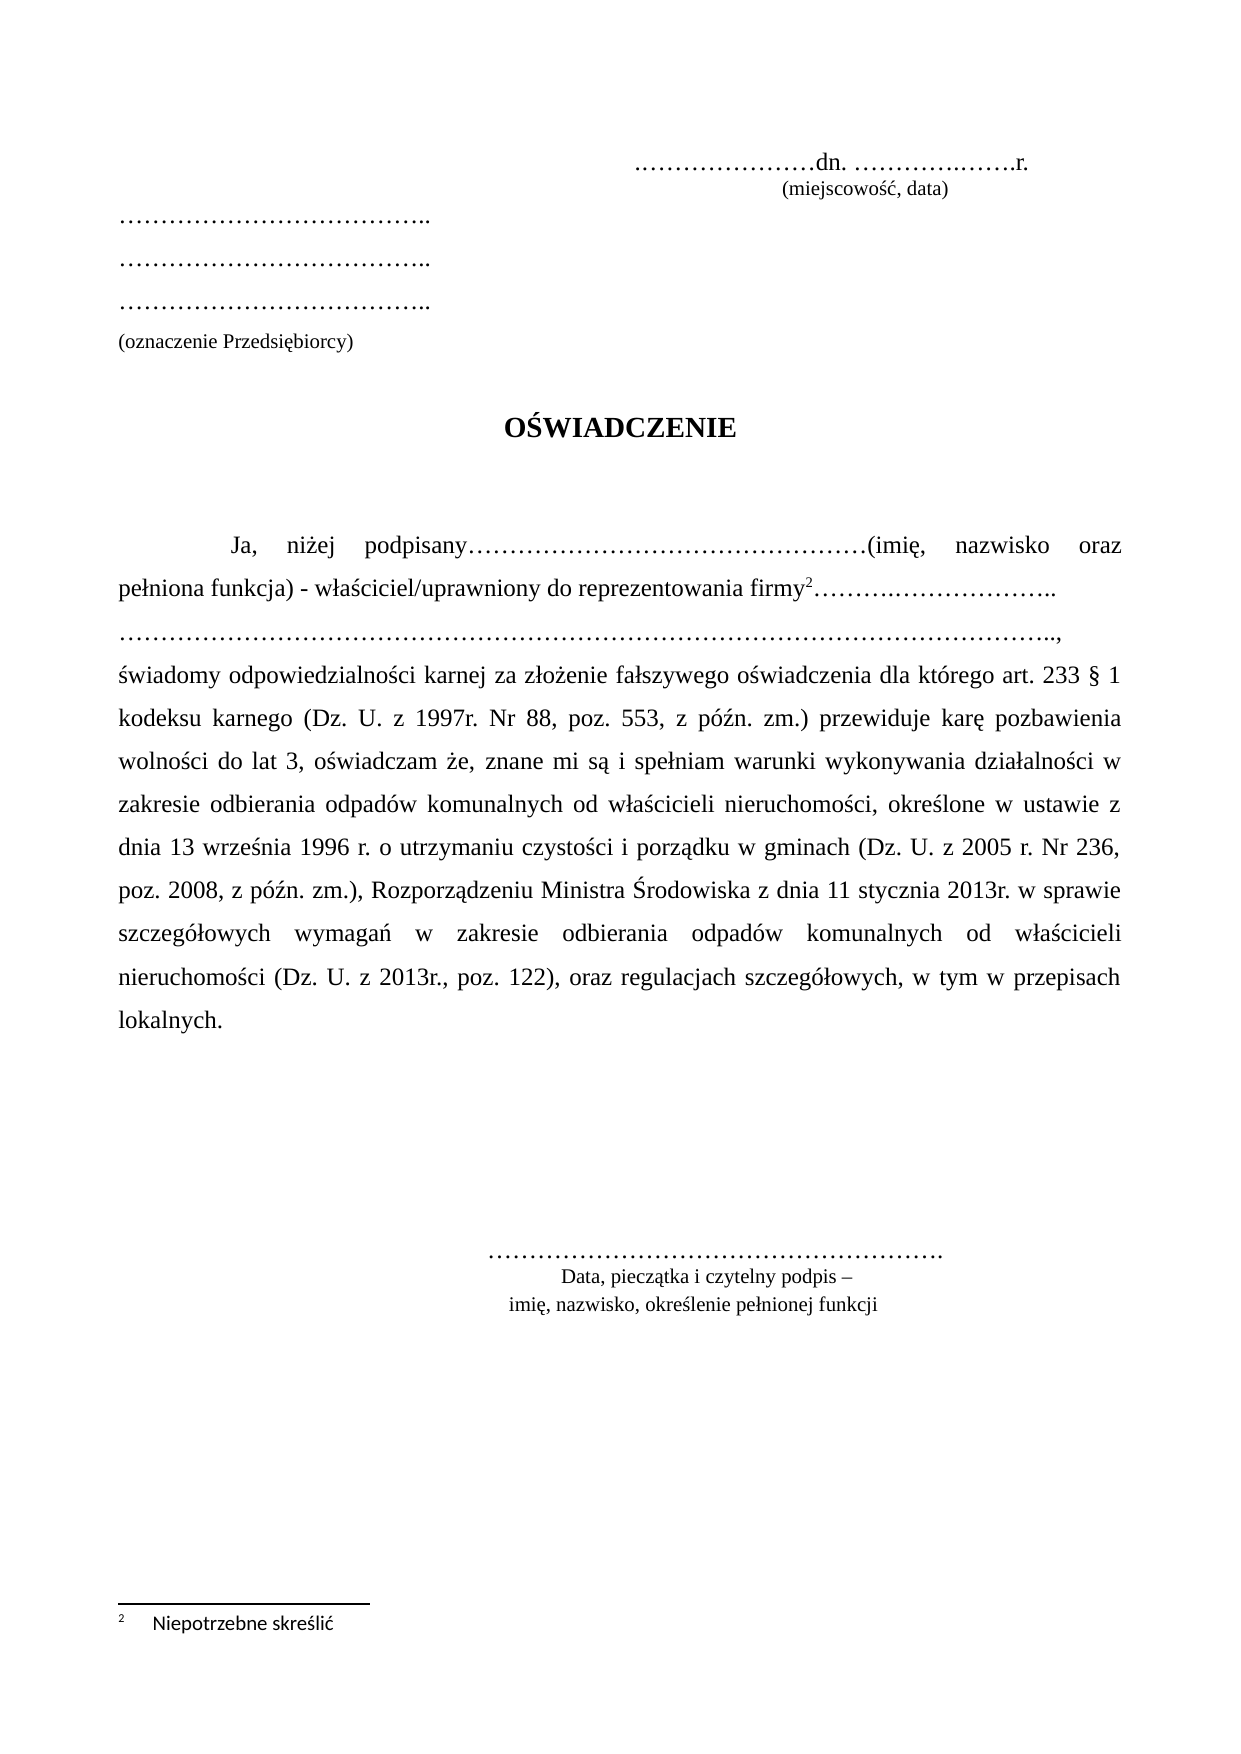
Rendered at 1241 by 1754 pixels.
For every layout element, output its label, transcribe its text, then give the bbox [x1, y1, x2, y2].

text Niepotrzebne skreślić [118, 1610, 1122, 1636]
text imię, nazwisko, określenie pełnionej funkcji [118, 1288, 1122, 1316]
text (oznaczenie Przedsiębiorcy) [118, 329, 1122, 353]
text Data, pieczątka i czytelny podpis – [118, 1263, 1122, 1288]
text Ja, niżej podpisany…………………………………………(imię, nazwisko oraz pełniona funkcja) - właściciel/uprawniony do reprezentowania firmy……….……………….. [118, 530, 1122, 602]
text świadomy odpowiedzialności karnej za złożenie fałszywego oświadczenia dla którego art. 233 § 1 kodeksu karnego (Dz. U. z 1997r. Nr 88, poz. 553, z późn. zm.) przewiduje karę pozbawienia wolności do lat 3, oświadczam że, znane mi są i spełniam warunki wykonywania działalności w zakresie odbierania odpadów komunalnych od właścicieli nieruchomości, określone w ustawie z dnia 13 września 1996 r. o utrzymaniu czystości i porządku w gminach (Dz. U. z 2005 r. Nr 236, poz. 2008, z późn. zm.), Rozporządzeniu Ministra Środowiska z dnia 11 stycznia 2013r. w sprawie szczegółowych wymagań w zakresie odbierania odpadów komunalnych od właścicieli nieruchomości (Dz. U. z 2013r., poz. 122), oraz regulacjach szczegółowych, w tym w przepisach lokalnych. [118, 660, 1122, 1033]
text OŚWIADCZENIE [118, 411, 1122, 444]
text ……………………………….. [118, 200, 1122, 228]
text (miejscowość, data) [782, 176, 1122, 200]
text .…………………dn. ………….…….r. [634, 147, 1122, 176]
text ……………………………….. [118, 243, 1122, 272]
text ……………………………….. [118, 286, 1122, 315]
text ………………………………………………. [487, 1235, 1122, 1263]
text ………………………………………………………………………………………………….., [118, 617, 1122, 645]
